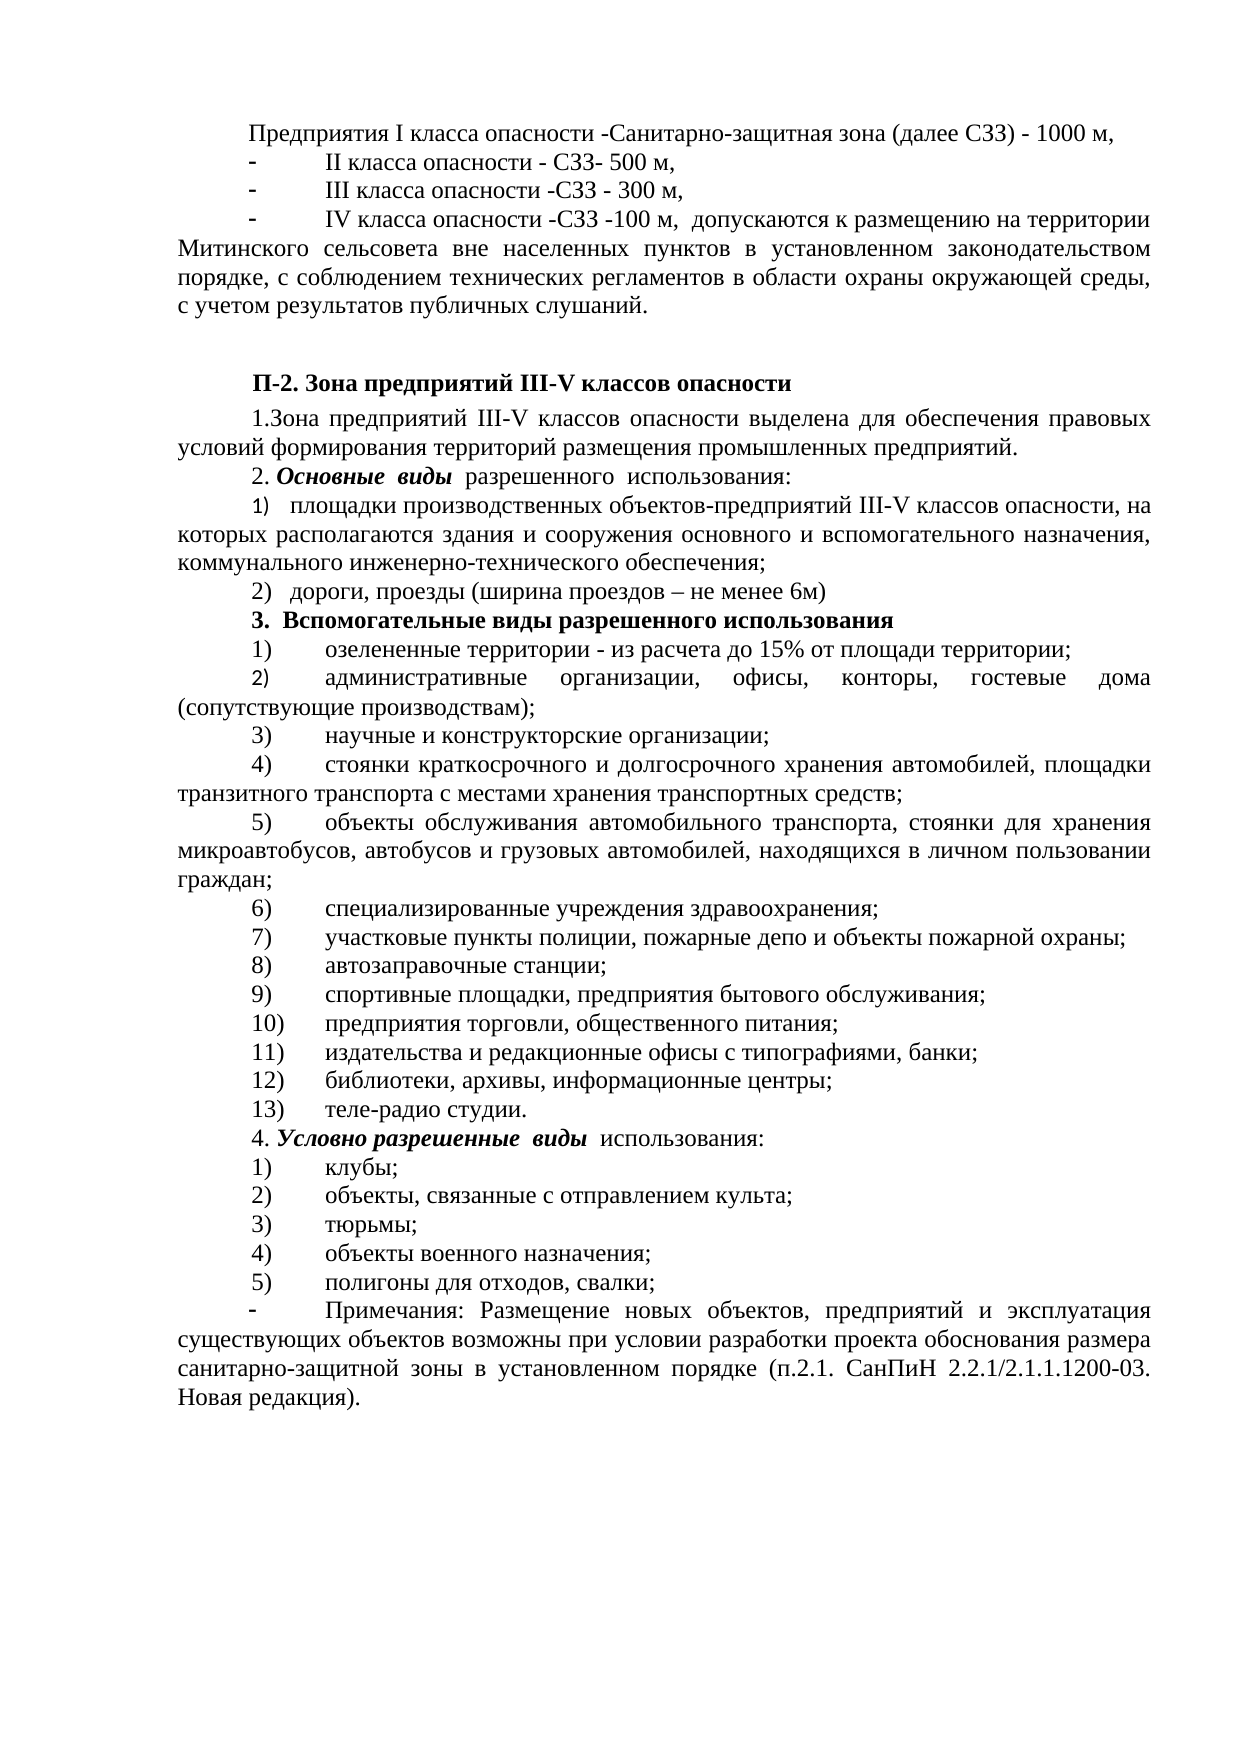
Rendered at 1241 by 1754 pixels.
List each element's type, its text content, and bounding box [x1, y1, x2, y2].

list II класса опасности - СЗЗ- 500 м, [177, 147, 1152, 176]
list специализированные учреждения здравоохранения; [177, 893, 1152, 922]
list IV класса опасности -СЗЗ -100 м, допускаются к размещению на территории Митинского сельсовета вне населенных пунктов в установленном законодательством порядке, с соблюдением технических регламентов в области охраны окружающей среды, с учетом результатов публичных слушаний. [177, 204, 1152, 319]
list озелененные территории - из расчета до 15% от площади территории; [177, 634, 1152, 662]
list дороги, проезды (ширина проездов – не менее 6м) [177, 576, 1152, 605]
list издательства и редакционные офисы с типографиями, банки; [177, 1037, 1152, 1065]
list спортивные площадки, предприятия бытового обслуживания; [177, 979, 1152, 1008]
list объекты обслуживания автомобильного транспорта, стоянки для хранения микроавтобусов, автобусов и грузовых автомобилей, находящихся в личном пользовании граждан; [177, 807, 1152, 893]
list участковые пункты полиции, пожарные депо и объекты пожарной охраны; [177, 922, 1152, 950]
list библиотеки, архивы, информационные центры; [177, 1065, 1152, 1094]
text 1.Зона предприятий III-V классов опасности выделена для обеспечения правовых условий формирования территорий размещения промышленных предприятий. [177, 403, 1152, 461]
subtitle П-2. Зона предприятий III-V классов опасности [252, 368, 1152, 397]
list автозаправочные станции; [177, 950, 1152, 979]
list предприятия торговли, общественного питания; [177, 1008, 1152, 1037]
list Примечания: Размещение новых объектов, предприятий и эксплуатация существующих объектов возможны при условии разработки проекта обоснования размера санитарно-защитной зоны в установленном порядке (п.2.1. СанПиН 2.2.1/2.1.1.1200-03. Новая редакция). [177, 1295, 1152, 1410]
list полигоны для отходов, свалки; [177, 1267, 1152, 1295]
list площадки производственных объектов-предприятий III-V классов опасности, на которых располагаются здания и сооружения основного и вспомогательного назначения, коммунального инженерно-технического обеспечения; [177, 490, 1152, 576]
list клубы; [177, 1152, 1152, 1180]
text 4. Условно разрешенные виды использования: [177, 1123, 1152, 1152]
list объекты, связанные с отправлением культа; [177, 1180, 1152, 1209]
list стоянки краткосрочного и долгосрочного хранения автомобилей, площадки транзитного транспорта с местами хранения транспортных средств; [177, 749, 1152, 807]
text 3. Вспомогательные виды разрешенного использования [177, 605, 1152, 634]
list тюрьмы; [177, 1209, 1152, 1238]
list научные и конструкторские организации; [177, 720, 1152, 749]
text 2. Основные виды разрешенного использования: [177, 461, 1152, 490]
list теле-радио студии. [177, 1094, 1152, 1123]
list объекты военного назначения; [177, 1238, 1152, 1267]
list административные организации, офисы, конторы, гостевые дома (сопутствующие производствам); [177, 662, 1152, 720]
list III класса опасности -СЗЗ - 300 м, [177, 176, 1152, 204]
table_header [177, 319, 1152, 343]
text Предприятия I класса опасности -Санитарно-защитная зона (далее СЗЗ) - 1000 м, [177, 118, 1152, 147]
